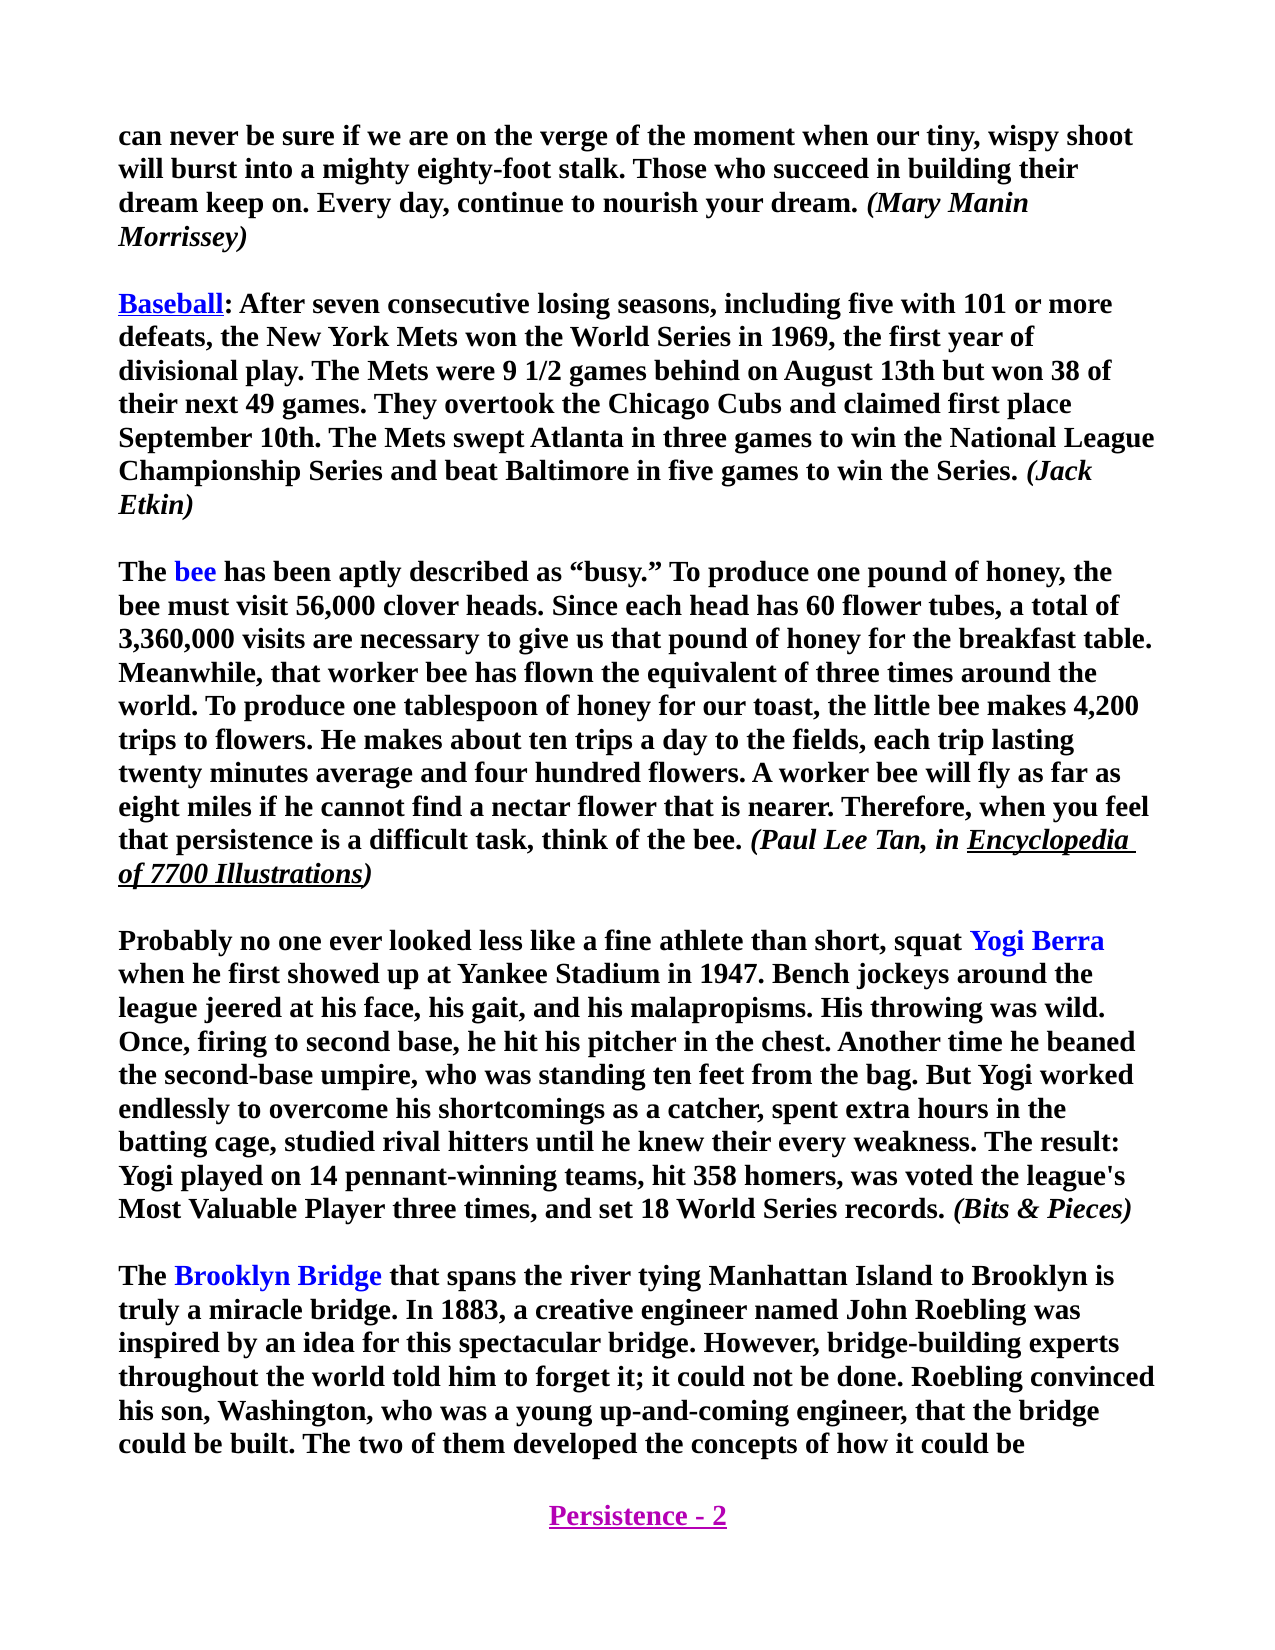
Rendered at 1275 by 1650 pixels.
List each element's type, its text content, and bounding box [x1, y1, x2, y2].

text Probably no one ever looked less like a fine athlete than short, squat Yogi Berra when he first showed up at Yankee Stadium in 1947. Bench jockeys around the league jeered at his face, his gait, and his malapropisms. His throwing was wild. Once, firing to second base, he hit his pitcher in the chest. Another time he beaned the second-base umpire, who was standing ten feet from the bag. But Yogi worked endlessly to overcome his shortcomings as a catcher, spent extra hours in the batting cage, studied rival hitters until he knew their every weakness. The result: Yogi played on 14 pennant-winning teams, hit 358 homers, was voted the league's Most Valuable Player three times, and set 18 World Series records. (Bits & Pieces) [118, 923, 1157, 1225]
text can never be sure if we are on the verge of the moment when our tiny, wispy shoot will burst into a mighty eighty-foot stalk. Those who succeed in building their dream keep on. Every day, continue to nourish your dream. (Mary Manin Morrissey) Baseball: After seven consecutive losing seasons, including five with 101 or more defeats, the New York Mets won the World Series in 1969, the first year of divisional play. The Mets were 9 1/2 games behind on August 13th but won 38 of their next 49 games. They overtook the Chicago Cubs and claimed first place September 10th. The Mets swept Atlanta in three games to win the National League Championship Series and beat Baltimore in five games to win the Series. (Jack Etkin) The bee has been aptly described as “busy.” To produce one pound of honey, the bee must visit 56,000 clover heads. Since each head has 60 flower tubes, a total of 3,360,000 visits are necessary to give us that pound of honey for the breakfast table. Meanwhile, that worker bee has flown the equivalent of three times around the world. To produce one tablespoon of honey for our toast, the little bee makes 4,200 trips to flowers. He makes about ten trips a day to the fields, each trip lasting twenty minutes average and four hundred flowers. A worker bee will fly as far as eight miles if he cannot find a nectar flower that is nearer. Therefore, when you feel that persistence is a difficult task, think of the bee. (Paul Lee Tan, in Encyclopedia of 7700 Illustrations) [118, 118, 1157, 889]
text The Brooklyn Bridge that spans the river tying Manhattan Island to Brooklyn is truly a miracle bridge. In 1883, a creative engineer named John Roebling was inspired by an idea for this spectacular bridge. However, bridge-building experts throughout the world told him to forget it; it could not be done. Roebling convinced his son, Washington, who was a young up-and-coming engineer, that the bridge could be built. The two of them developed the concepts of how it could be [118, 1258, 1157, 1460]
